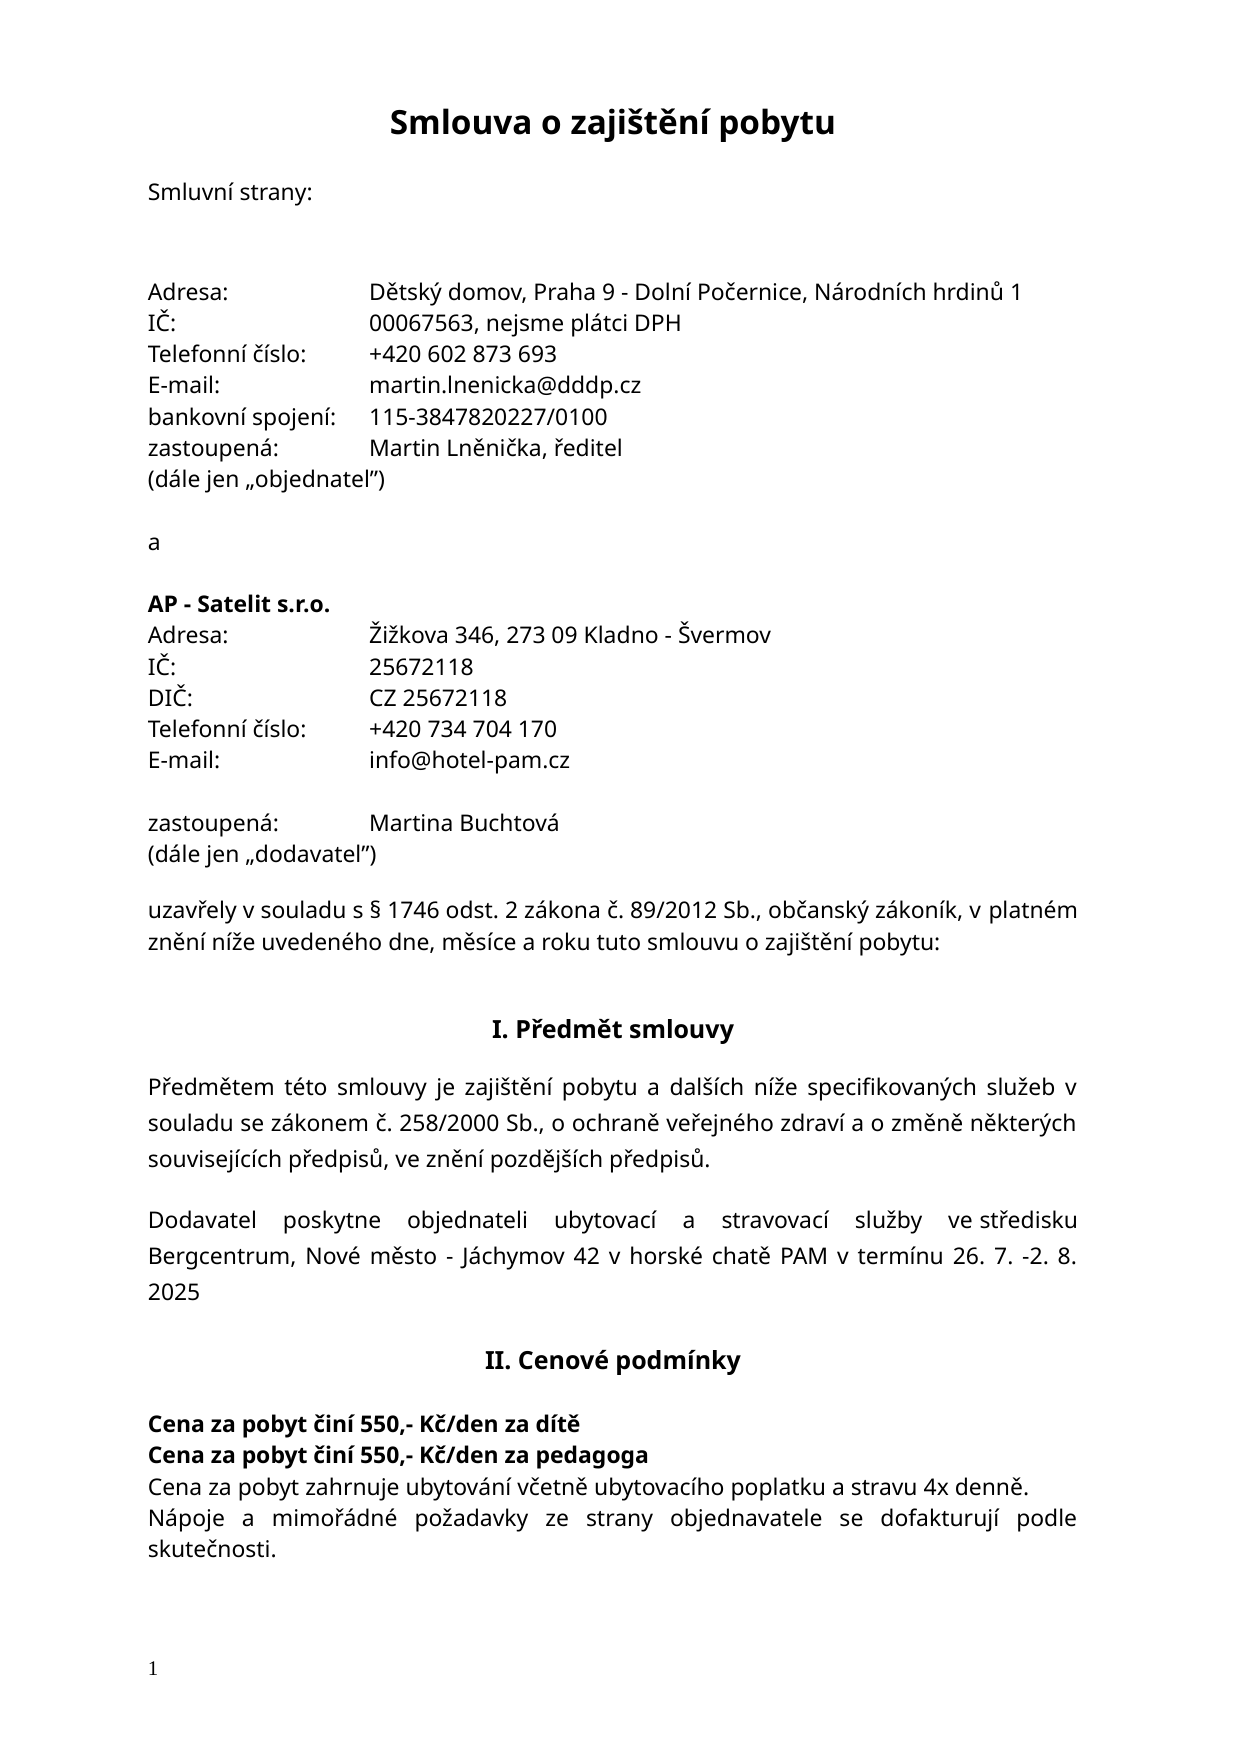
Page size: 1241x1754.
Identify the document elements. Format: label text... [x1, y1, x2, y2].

text DIČ: CZ 25672118 [148, 682, 1078, 713]
text (dále jen „dodavatel”) [148, 838, 1078, 869]
text I. Předmět smlouvy [148, 1012, 1078, 1046]
text Telefonní číslo: +420 602 873 693 [148, 338, 1137, 369]
text Dodavatel poskytne objednateli ubytovací a stravovací služby ve středisku Bergcentrum, Nové město - Jáchymov 42 v horské chatě PAM v termínu 26. 7. -2. 8. 2025 [148, 1204, 1078, 1307]
text IČ: 25672118 [148, 650, 1078, 682]
text a [148, 525, 1078, 557]
text Adresa: Žižkova 346, 273 09 Kladno - Švermov [148, 619, 1078, 650]
text E-mail: info@hotel-pam.cz [148, 744, 1078, 775]
text Cena za pobyt činí 550,- Kč/den za pedagoga [148, 1439, 1078, 1471]
text Telefonní číslo: +420 734 704 170 [148, 713, 1078, 744]
text AP - Satelit s.r.o. [148, 588, 1078, 619]
text II. Cenové podmínky [148, 1343, 1078, 1377]
text IČ: 00067563, nejsme plátci DPH [148, 307, 1137, 338]
text Cena za pobyt zahrnuje ubytování včetně ubytovacího poplatku a stravu 4x denně. [148, 1471, 1078, 1502]
text Nápoje a mimořádné požadavky ze strany objednavatele se dofakturují podle skutečnosti. [148, 1502, 1078, 1564]
text zastoupená: Martina Buchtová [148, 807, 1078, 838]
subtitle Smlouva o zajištění pobytu [148, 99, 1078, 144]
text bankovní spojení: 115-3847820227/0100 [148, 400, 1137, 432]
text Předmětem této smlouvy je zajištění pobytu a dalších níže specifikovaných služeb v souladu se zákonem č. 258/2000 Sb., o ochraně veřejného zdraví a o změně některých souvisejících předpisů, ve znění pozdějších předpisů. [148, 1071, 1078, 1174]
subtitle Smluvní strany: [148, 175, 1078, 207]
text Adresa: Dětský domov, Praha 9 - Dolní Počernice, Národních hrdinů 1 [148, 275, 1137, 307]
subtitle uzavřely v souladu s § 1746 odst. 2 zákona č. 89/2012 Sb., občanský zákoník, v platném znění níže uvedeného dne, měsíce a roku tuto smlouvu o zajištění pobytu: [148, 894, 1078, 957]
text (dále jen „objednatel”) [148, 463, 1078, 494]
text zastoupená: Martin Lněnička, ředitel [148, 432, 1078, 463]
text Cena za pobyt činí 550,- Kč/den za dítě [148, 1408, 1078, 1439]
text E-mail: martin.lnenicka@dddp.cz [148, 369, 1137, 400]
